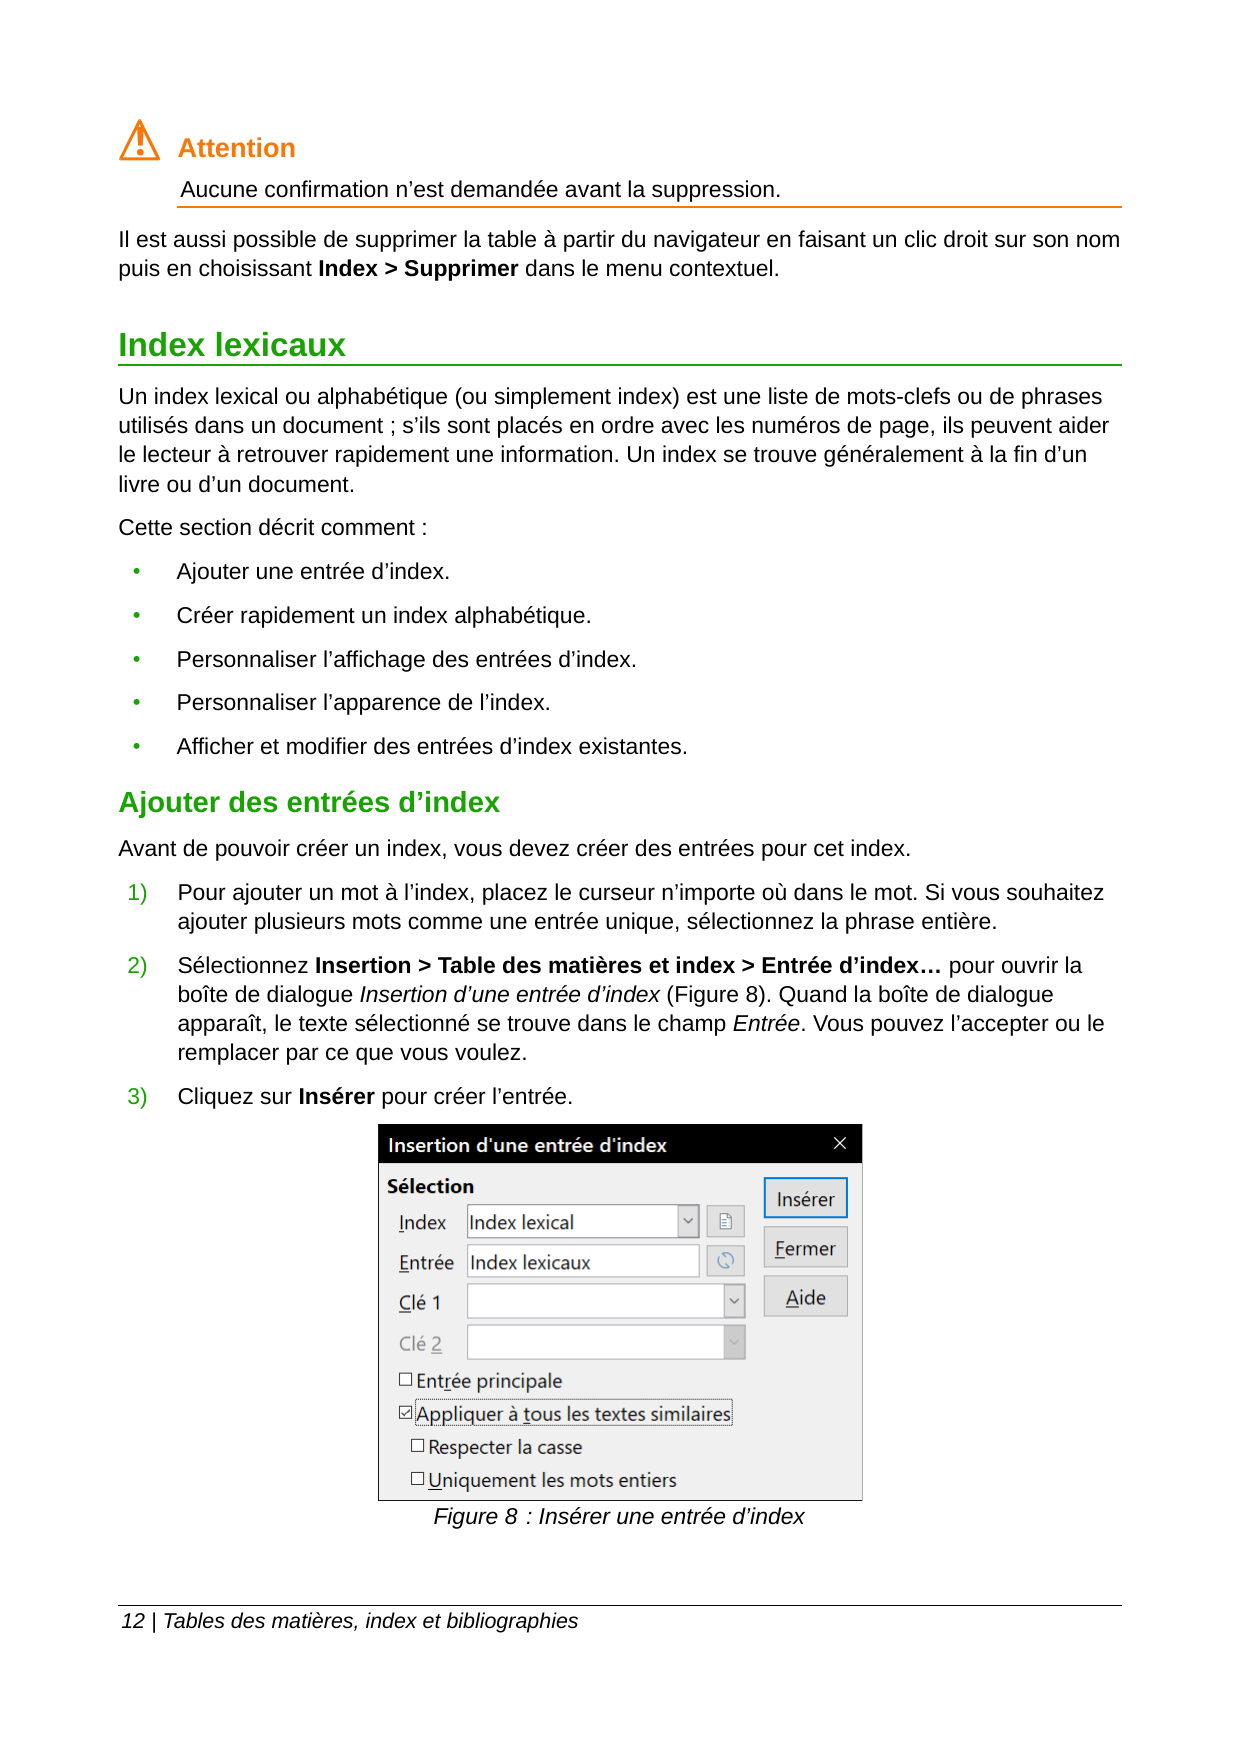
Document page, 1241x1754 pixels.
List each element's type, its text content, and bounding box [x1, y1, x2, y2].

text Cette section décrit comment : [118, 512, 1122, 541]
text Figure 8 : Insérer une entrée d’index [118, 1501, 1122, 1530]
list Ajouter une entrée d’index. [133, 555, 1122, 584]
list Sélectionnez Insertion > Table des matières et index > Entrée d’index… pour ouvrir la boîte de dialogue Insertion d’une entrée d’index (Figure 8). Quand la boîte de dialogue apparaît, le texte sélectionné se trouve dans le champ Entrée. Vous pouvez l’accepter ou le remplacer par ce que vous voulez. [148, 949, 1122, 1066]
list Cliquez sur Insérer pour créer l’entrée. [148, 1080, 1122, 1109]
text Avant de pouvoir créer un index, vous devez créer des entrées pour cet index. [118, 832, 1122, 862]
list Afficher et modifier des entrées d’index existantes. [133, 730, 1122, 759]
list Personnaliser l’affichage des entrées d’index. [133, 643, 1122, 672]
text Un index lexical ou alphabétique (ou simplement index) est une liste de mots-clefs ou de phrases utilisés dans un document ; s’ils sont placés en ordre avec les numéros de page, ils peuvent aider le lecteur à retrouver rapidement une information. Un index se trouve généralement à la fin d’un livre ou d’un document. [118, 380, 1122, 497]
subtitle Index lexicaux [118, 325, 1122, 364]
text Aucune confirmation n’est demandée avant la suppression. [177, 171, 1122, 206]
list Personnaliser l’apparence de l’index. [133, 687, 1122, 716]
subtitle Ajouter des entrées d’index [118, 789, 1122, 818]
subtitle Attention [118, 118, 1122, 164]
list Pour ajouter un mot à l’index, placez le curseur n’importe où dans le mot. Si vous souhaitez ajouter plusieurs mots comme une entrée unique, sélectionnez la phrase entière. [148, 876, 1122, 934]
list Créer rapidement un index alphabétique. [133, 599, 1122, 628]
text Il est aussi possible de supprimer la table à partir du navigateur en faisant un clic droit sur son nom puis en choisissant Index > Supprimer dans le menu contextuel. [118, 223, 1122, 281]
picture [378, 1124, 863, 1501]
